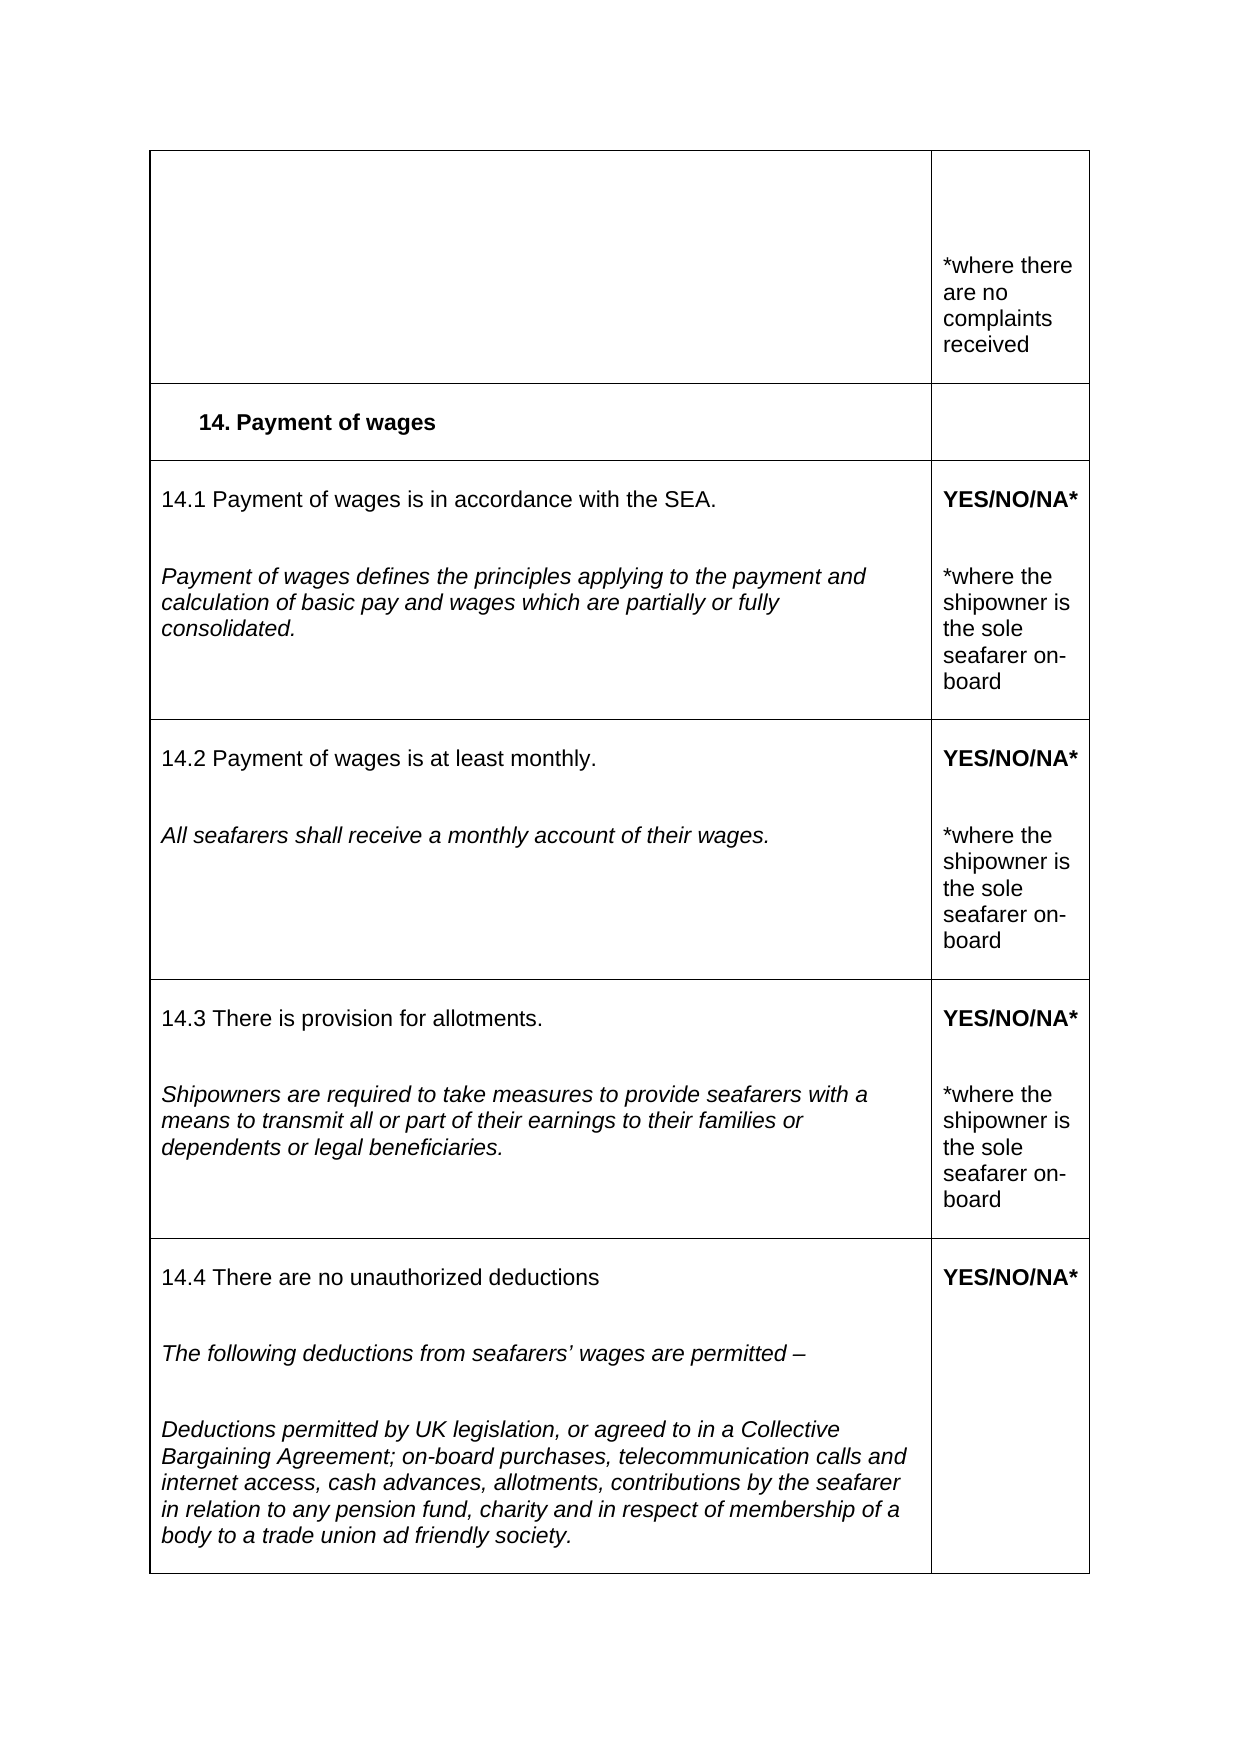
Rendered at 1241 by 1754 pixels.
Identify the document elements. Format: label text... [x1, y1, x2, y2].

table_cell 14.1 Payment of wages is in accordance with the SEA. Payment of wages defines the principles applying to the payment and calculation of basic pay and wages which are partially or fully consolidated. [151, 461, 931, 719]
table_cell 14.4 There are no unauthorized deductions The following deductions from seafarers’ wages are permitted – Deductions permitted by UK legislation, or agreed to in a Collective Bargaining Agreement; on-board purchases, telecommunication calls and internet access, cash advances, allotments, contributions by the seafarer in relation to any pension fund, charity and in respect of membership of a body to a trade union ad friendly society. [151, 1239, 931, 1573]
table_cell [932, 384, 1089, 460]
table_cell 14.2 Payment of wages is at least monthly. All seafarers shall receive a monthly account of their wages. [151, 720, 931, 978]
table_cell YES/NO/NA* *where the shipowner is the sole seafarer on-board [932, 980, 1089, 1238]
table_cell YES/NO/NA* *where the shipowner is the sole seafarer on-board [932, 720, 1089, 978]
table_cell YES/NO/NA* *where the shipowner is the sole seafarer on-board [932, 461, 1089, 719]
table_cell 14.3 There is provision for allotments. Shipowners are required to take measures to provide seafarers with a means to transmit all or part of their earnings to their families or dependents or legal beneficiaries. [151, 980, 931, 1238]
table_cell Payment of wages [151, 384, 931, 460]
table_cell [151, 151, 931, 383]
table_cell YES/NO/NA* [932, 1239, 1089, 1573]
table_cell *where there are no complaints received [932, 151, 1089, 383]
